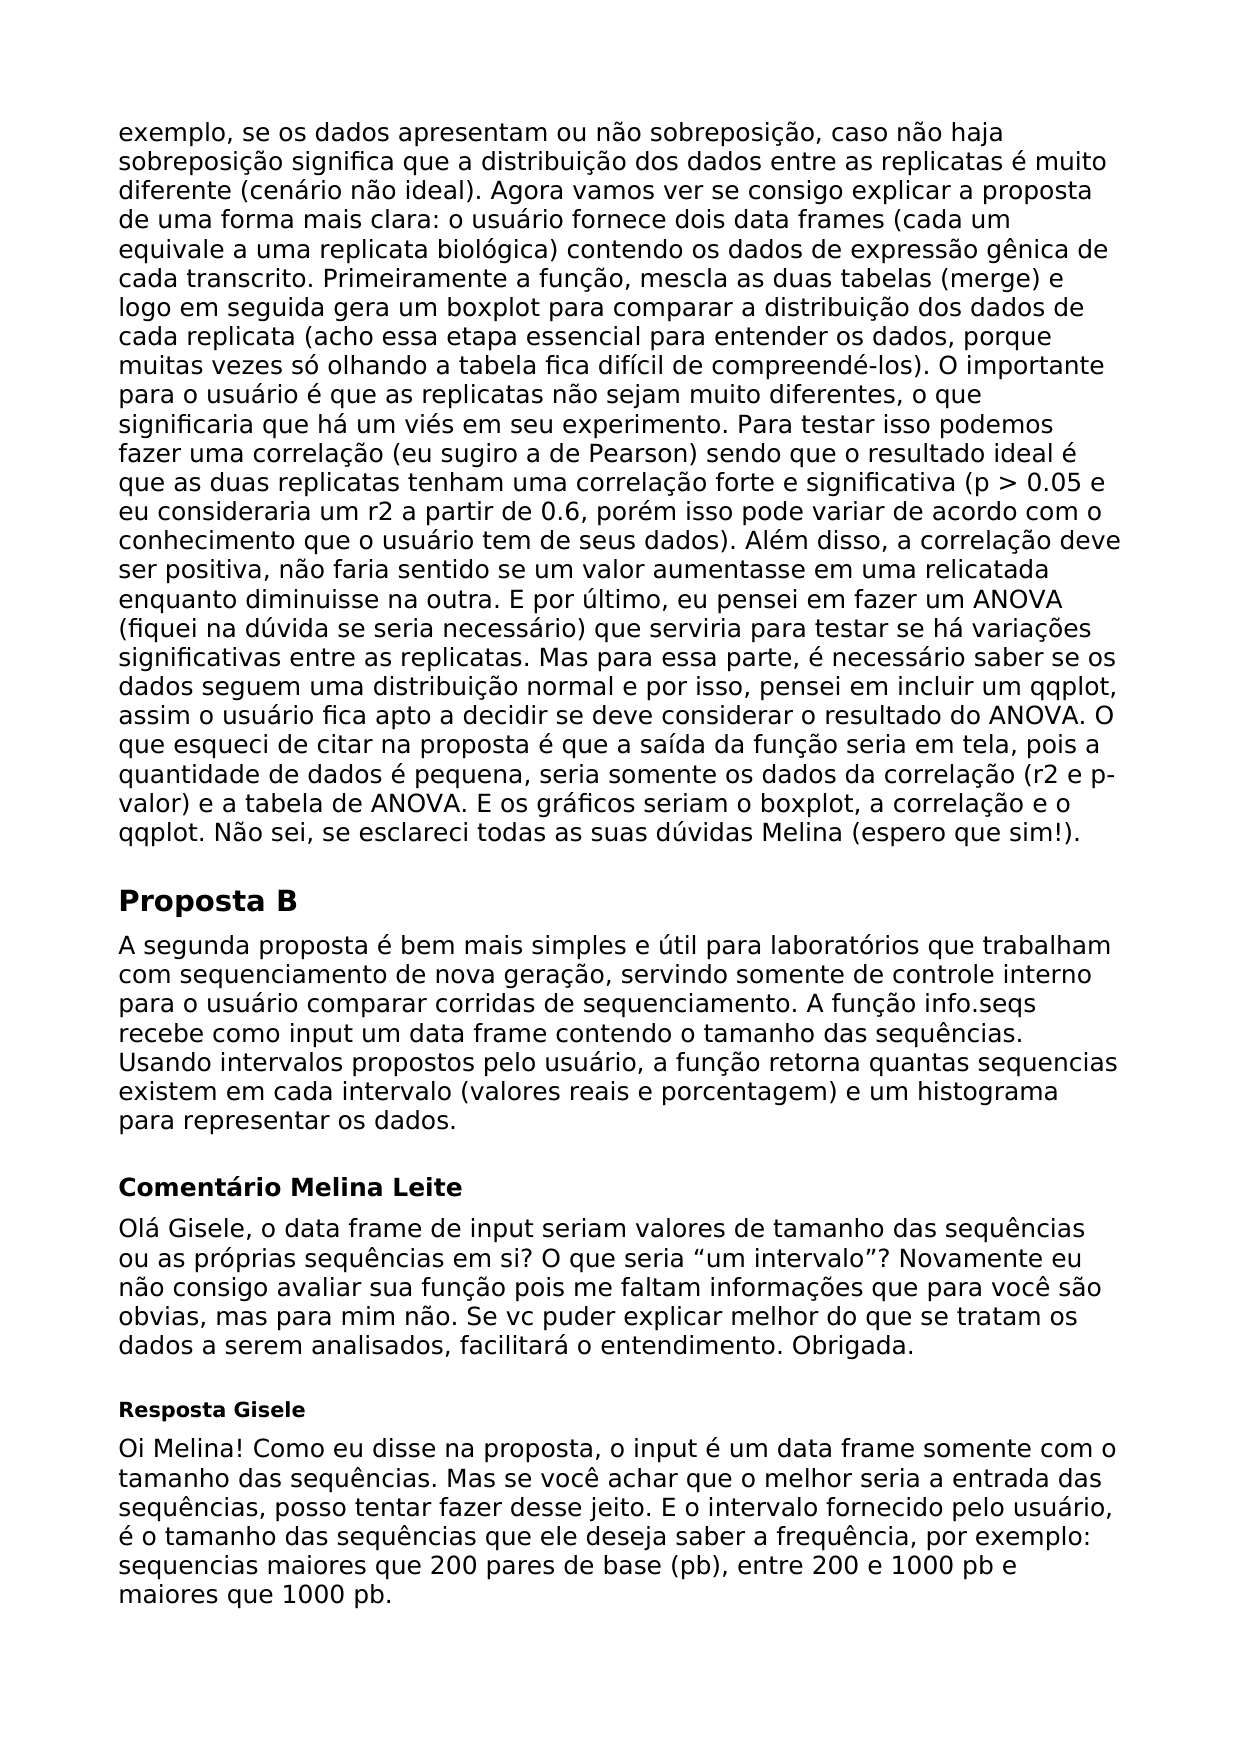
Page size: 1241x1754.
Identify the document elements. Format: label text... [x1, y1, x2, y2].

subtitle Comentário Melina Leite [118, 1173, 1122, 1202]
subtitle Proposta B [118, 885, 1122, 919]
text exemplo, se os dados apresentam ou não sobreposição, caso não haja sobreposição significa que a distribuição dos dados entre as replicatas é muito diferente (cenário não ideal). Agora vamos ver se consigo explicar a proposta de uma forma mais clara: o usuário fornece dois data frames (cada um equivale a uma replicata biológica) contendo os dados de expressão gênica de cada transcrito. Primeiramente a função, mescla as duas tabelas (merge) e logo em seguida gera um boxplot para comparar a distribuição dos dados de cada replicata (acho essa etapa essencial para entender os dados, porque muitas vezes só olhando a tabela fica difícil de compreendé-los). O importante para o usuário é que as replicatas não sejam muito diferentes, o que significaria que há um viés em seu experimento. Para testar isso podemos fazer uma correlação (eu sugiro a de Pearson) sendo que o resultado ideal é que as duas replicatas tenham uma correlação forte e significativa (p > 0.05 e eu consideraria um r2 a partir de 0.6, porém isso pode variar de acordo com o conhecimento que o usuário tem de seus dados). Além disso, a correlação deve ser positiva, não faria sentido se um valor aumentasse em uma relicatada enquanto diminuisse na outra. E por último, eu pensei em fazer um ANOVA (fiquei na dúvida se seria necessário) que serviria para testar se há variações significativas entre as replicatas. Mas para essa parte, é necessário saber se os dados seguem uma distribuição normal e por isso, pensei em incluir um qqplot, assim o usuário fica apto a decidir se deve considerar o resultado do ANOVA. O que esqueci de citar na proposta é que a saída da função seria em tela, pois a quantidade de dados é pequena, seria somente os dados da correlação (r2 e p-valor) e a tabela de ANOVA. E os gráficos seriam o boxplot, a correlação e o qqplot. Não sei, se esclareci todas as suas dúvidas Melina (espero que sim!). [118, 118, 1122, 847]
text Oi Melina! Como eu disse na proposta, o input é um data frame somente com o tamanho das sequências. Mas se você achar que o melhor seria a entrada das sequências, posso tentar fazer desse jeito. E o intervalo fornecido pelo usuário, é o tamanho das sequências que ele deseja saber a frequência, por exemplo: sequencias maiores que 200 pares de base (pb), entre 200 e 1000 pb e maiores que 1000 pb. [118, 1435, 1122, 1610]
text Olá Gisele, o data frame de input seriam valores de tamanho das sequências ou as próprias sequências em si? O que seria “um intervalo”? Novamente eu não consigo avaliar sua função pois me faltam informações que para você são obvias, mas para mim não. Se vc puder explicar melhor do que se tratam os dados a serem analisados, facilitará o entendimento. Obrigada. [118, 1214, 1122, 1360]
text A segunda proposta é bem mais simples e útil para laboratórios que trabalham com sequenciamento de nova geração, servindo somente de controle interno para o usuário comparar corridas de sequenciamento. A função info.seqs recebe como input um data frame contendo o tamanho das sequências. Usando intervalos propostos pelo usuário, a função retorna quantas sequencias existem em cada intervalo (valores reais e porcentagem) e um histograma para representar os dados. [118, 931, 1122, 1135]
subtitle Resposta Gisele [118, 1398, 1122, 1422]
